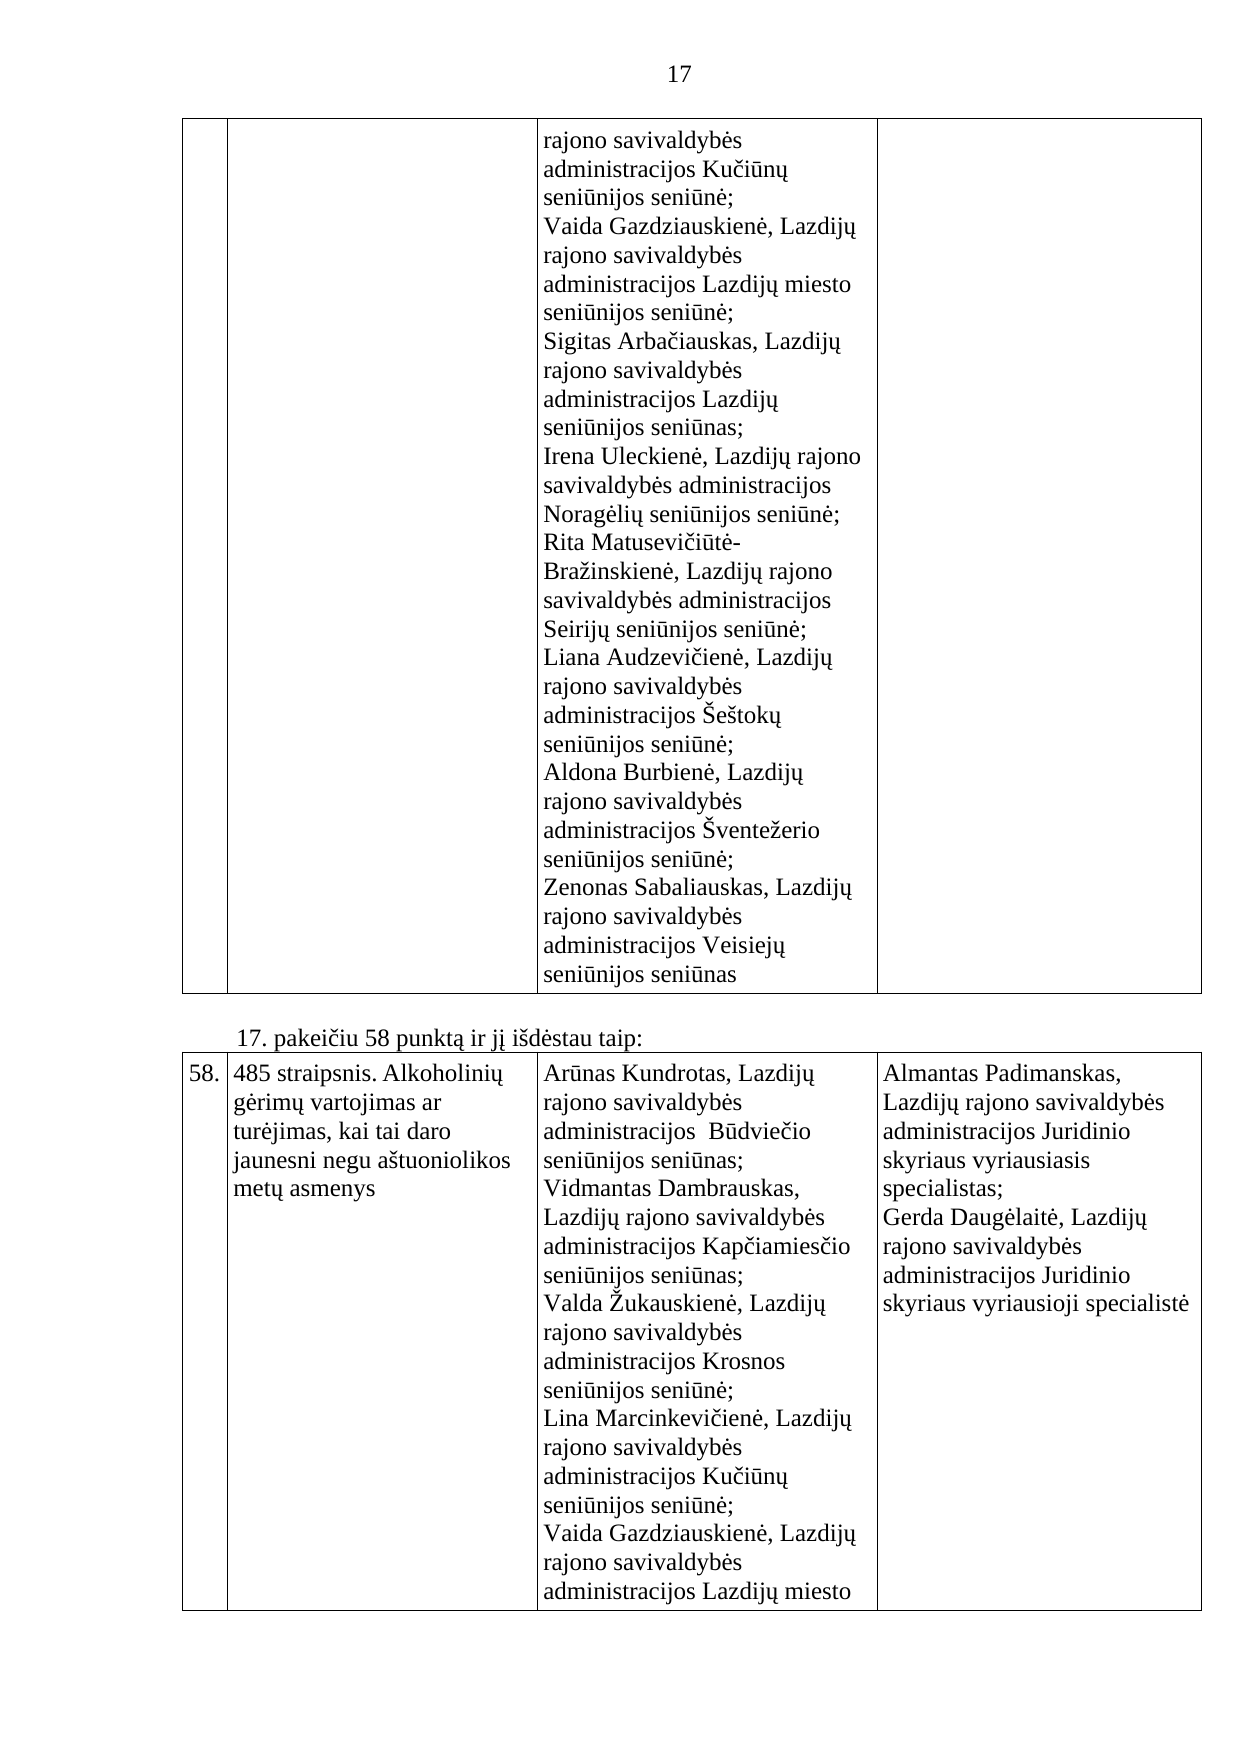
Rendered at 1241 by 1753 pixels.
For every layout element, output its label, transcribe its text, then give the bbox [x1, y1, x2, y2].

table_header rajono savivaldybės administracijos Kučiūnų seniūnijos seniūnė; Vaida Gazdziauskienė, Lazdijų rajono savivaldybės administracijos Lazdijų miesto seniūnijos seniūnė; Sigitas Arbačiauskas, Lazdijų rajono savivaldybės administracijos Lazdijų seniūnijos seniūnas; Irena Uleckienė, Lazdijų rajono savivaldybės administracijos Noragėlių seniūnijos seniūnė; Rita Matusevičiūtė-Bražinskienė, Lazdijų rajono savivaldybės administracijos Seirijų seniūnijos seniūnė; Liana Audzevičienė, Lazdijų rajono savivaldybės administracijos Šeštokų seniūnijos seniūnė; Aldona Burbienė, Lazdijų rajono savivaldybės administracijos Šventežerio seniūnijos seniūnė; Zenonas Sabaliauskas, Lazdijų rajono savivaldybės administracijos Veisiejų seniūnijos seniūnas [538, 119, 877, 993]
table_header [183, 119, 227, 993]
text 17. pakeičiu 58 punktą ir jį išdėstau taip: [177, 1023, 1181, 1052]
table_header Almantas Padimanskas, Lazdijų rajono savivaldybės administracijos Juridinio skyriaus vyriausiasis specialistas; Gerda Daugėlaitė, Lazdijų rajono savivaldybės administracijos Juridinio skyriaus vyriausioji specialistė [878, 1053, 1201, 1610]
table_header [228, 119, 537, 993]
table_header 485 straipsnis. Alkoholinių gėrimų vartojimas ar turėjimas, kai tai daro jaunesni negu aštuoniolikos metų asmenys [228, 1053, 537, 1610]
table_header Arūnas Kundrotas, Lazdijų rajono savivaldybės administracijos Būdviečio seniūnijos seniūnas; Vidmantas Dambrauskas, Lazdijų rajono savivaldybės administracijos Kapčiamiesčio seniūnijos seniūnas; Valda Žukauskienė, Lazdijų rajono savivaldybės administracijos Krosnos seniūnijos seniūnė; Lina Marcinkevičienė, Lazdijų rajono savivaldybės administracijos Kučiūnų seniūnijos seniūnė; Vaida Gazdziauskienė, Lazdijų rajono savivaldybės administracijos Lazdijų miesto [538, 1053, 877, 1610]
table_header 58. [183, 1053, 227, 1610]
table_header [878, 119, 1201, 993]
